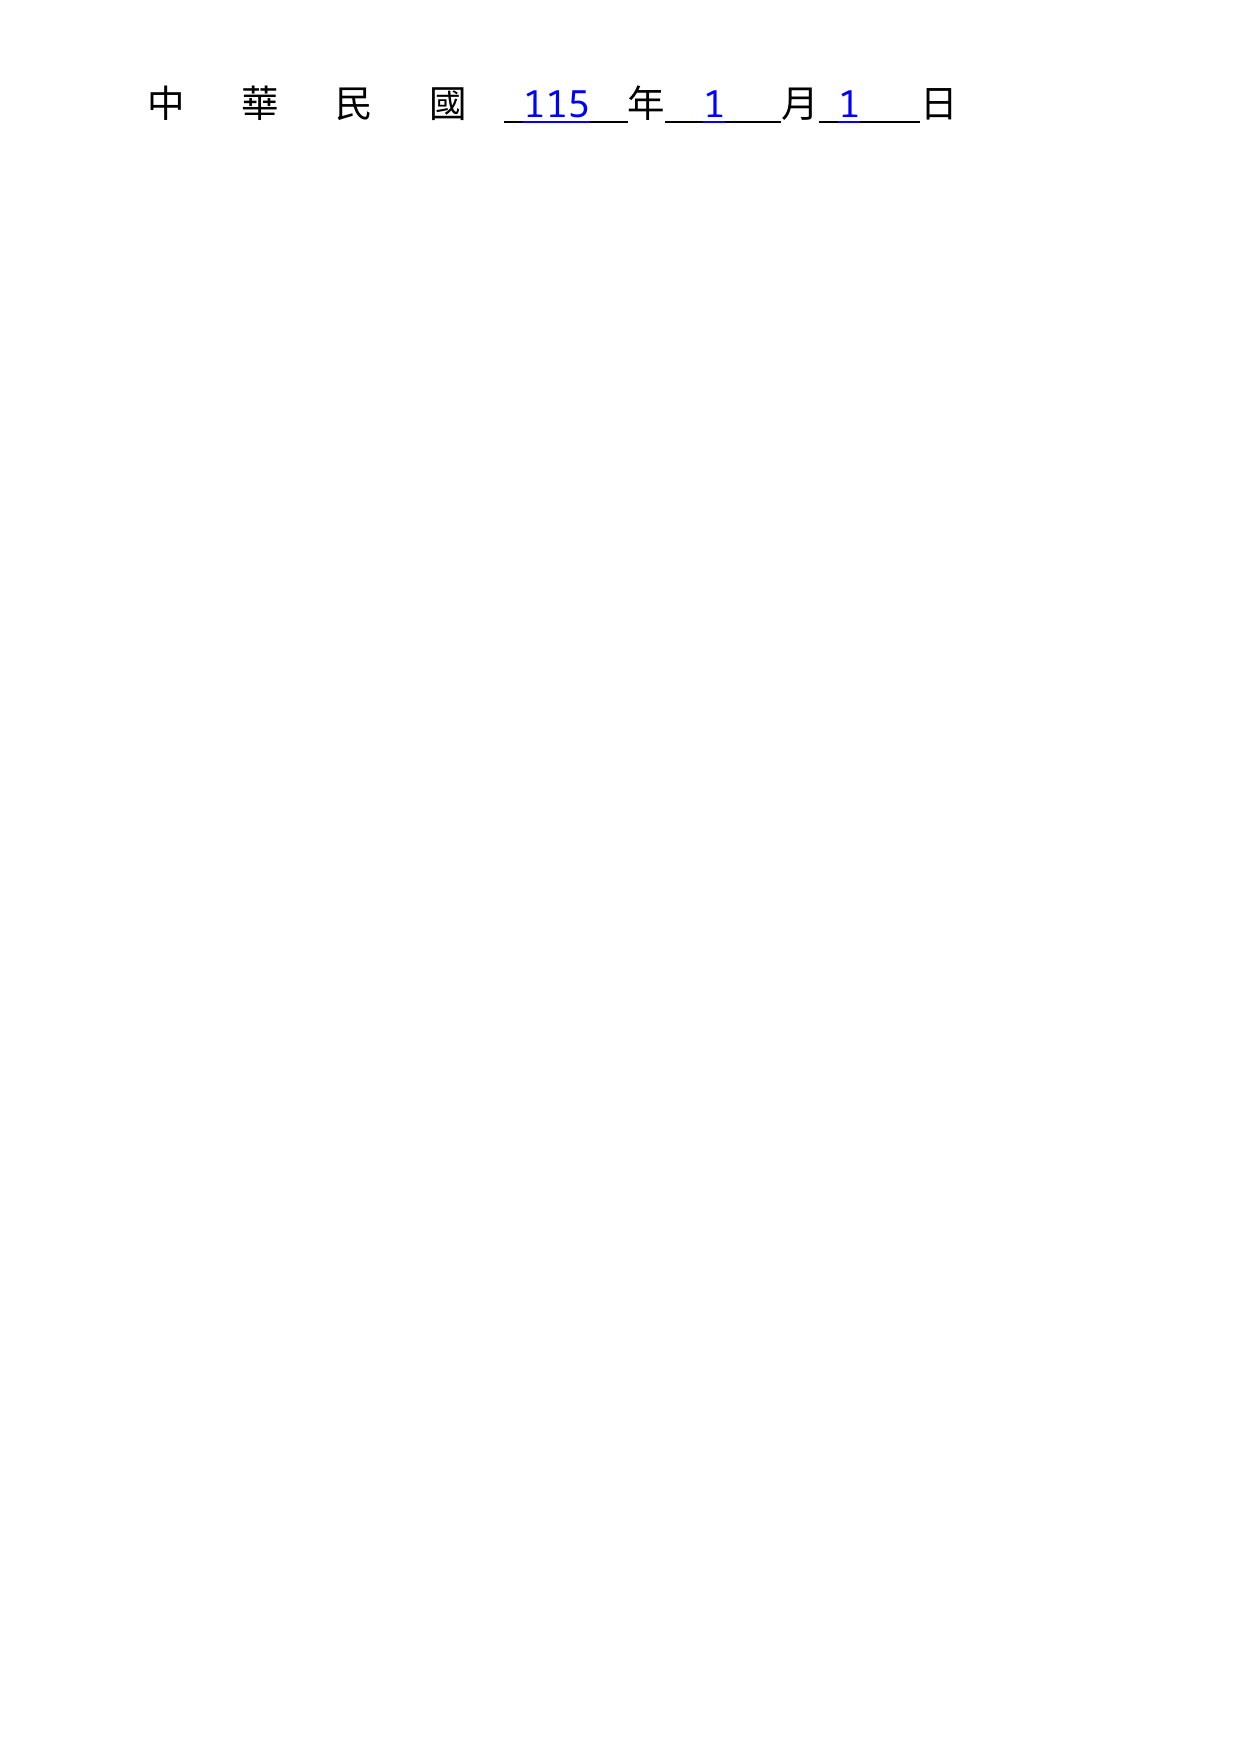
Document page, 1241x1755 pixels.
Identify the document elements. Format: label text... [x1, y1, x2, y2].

text 中 華 民 國 115 年 1 月 1 日 [148, 74, 1122, 128]
